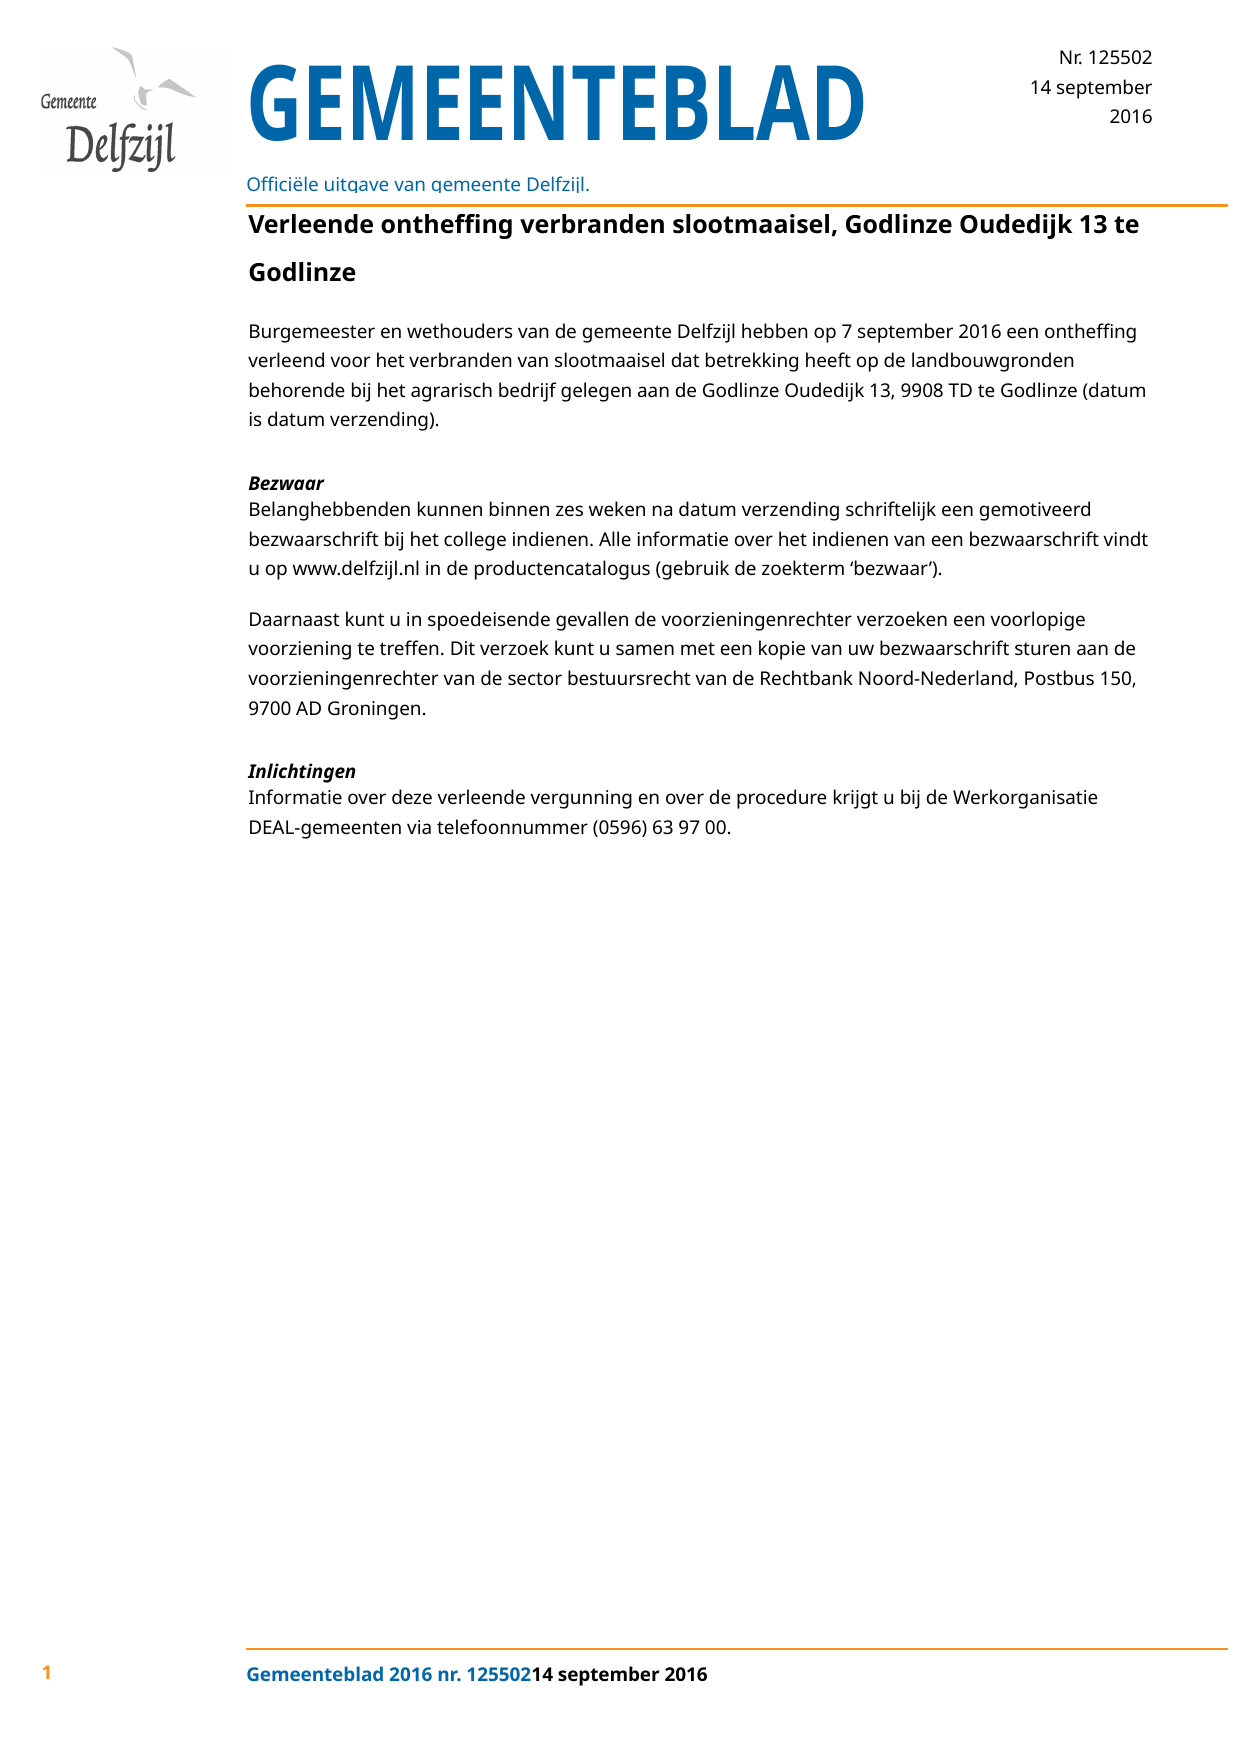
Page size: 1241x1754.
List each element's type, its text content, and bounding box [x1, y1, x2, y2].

text Burgemeester en wethouders van de gemeente Delfzijl hebben op 7 september 2016 een ontheffing verleend voor het verbranden van slootmaaisel dat betrekking heeft op de landbouwgronden behorende bij het agrarisch bedrijf gelegen aan de Godlinze Oudedijk 13, 9908 TD te Godlinze (datum is datum verzending). [248, 318, 1152, 432]
text Daarnaast kunt u in spoedeisende gevallen de voorzieningenrechter verzoeken een voorlopige voorziening te treffen. Dit verzoek kunt u samen met een kopie van uw bezwaarschrift sturen aan de voorzieningenrechter van de sector bestuursrecht van de Rechtbank Noord-Nederland, Postbus 150, 9700 AD Groningen. [248, 606, 1152, 720]
text Inlichtingen [248, 759, 1152, 784]
text Bezwaar [248, 471, 1152, 496]
picture [41, 47, 231, 172]
text Informatie over deze verleende vergunning en over de procedure krijgt u bij de Werkorganisatie DEAL-gemeenten via telefoonnummer (0596) 63 97 00. [248, 784, 1152, 840]
text Belanghebbenden kunnen binnen zes weken na datum verzending schriftelijk een gemotiveerd bezwaarschrift bij het college indienen. Alle informatie over het indienen van een bezwaarschrift vindt u op www.delfzijl.nl in de productencatalogus (gebruik de zoekterm ‘bezwaar’). [248, 496, 1152, 581]
text Verleende ontheffing verbranden slootmaaisel, Godlinze Oudedijk 13 te Godlinze [248, 207, 1152, 288]
